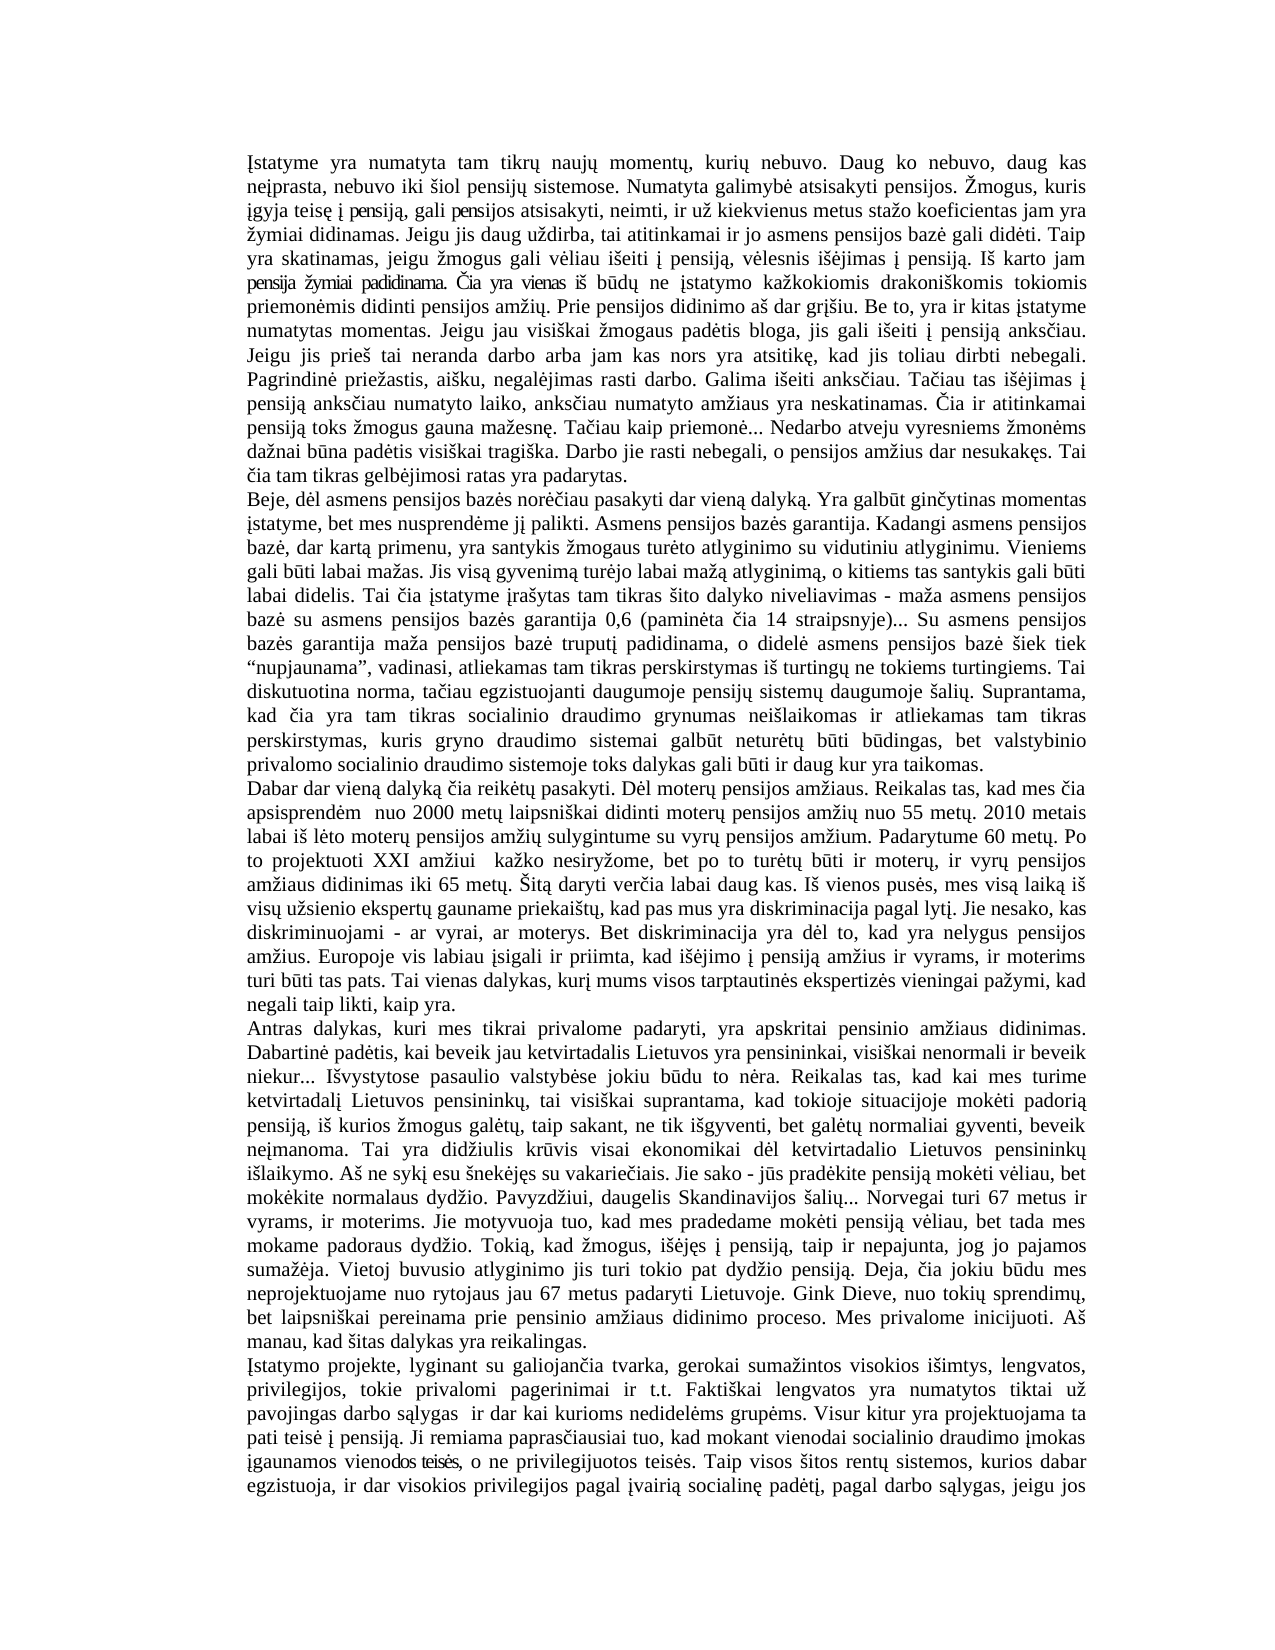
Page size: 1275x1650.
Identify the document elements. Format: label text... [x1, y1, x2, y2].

text Dabar dar vieną dalyką čia reikėtų pasakyti. Dėl moterų pensijos amžiaus. Reikalas tas, kad mes čia apsisprendėm nuo 2000 metų laipsniškai didinti moterų pensijos amžių nuo 55 metų. 2010 metais labai iš lėto moterų pensijos amžių sulygintume su vyrų pensijos amžium. Padarytume 60 metų. Po to projektuoti XXI amžiui kažko nesiryžome, bet po to turėtų būti ir moterų, ir vyrų pensijos amžiaus didinimas iki 65 metų. Šitą daryti verčia labai daug kas. Iš vienos pusės, mes visą laiką iš visų užsienio ekspertų gauname priekaištų, kad pas mus yra diskriminacija pagal lytį. Jie nesako, kas diskriminuojami - ar vyrai, ar moterys. Bet diskriminacija yra dėl to, kad yra nelygus pensijos amžius. Europoje vis labiau įsigali ir priimta, kad išėjimo į pensiją amžius ir vyrams, ir moterims turi būti tas pats. Tai vienas dalykas, kurį mums visos tarptautinės ekspertizės vieningai pažymi, kad negali taip likti, kaip yra. [247, 776, 1087, 1016]
text Įstatyme yra numatyta tam tikrų naujų momentų, kurių nebuvo. Daug ko nebuvo, daug kas neįprasta, nebuvo iki šiol pensijų sistemose. Numatyta galimybė atsisakyti pensijos. Žmogus, kuris įgyja teisę į pensiją, gali pensijos atsisakyti, neimti, ir už kiekvienus metus stažo koeficientas jam yra žymiai didinamas. Jeigu jis daug uždirba, tai atitinkamai ir jo asmens pensijos bazė gali didėti. Taip yra skatinamas, jeigu žmogus gali vėliau išeiti į pensiją, vėlesnis išėjimas į pensiją. Iš karto jam pensija žymiai padidinama. Čia yra vienas iš būdų ne įstatymo kažkokiomis drakoniškomis tokiomis priemonėmis didinti pensijos amžių. Prie pensijos didinimo aš dar grįšiu. Be to, yra ir kitas įstatyme numatytas momentas. Jeigu jau visiškai žmogaus padėtis bloga, jis gali išeiti į pensiją anksčiau. Jeigu jis prieš tai neranda darbo arba jam kas nors yra atsitikę, kad jis toliau dirbti nebegali. Pagrindinė priežastis, aišku, negalėjimas rasti darbo. Galima išeiti anksčiau. Tačiau tas išėjimas į pensiją anksčiau numatyto laiko, anksčiau numatyto amžiaus yra neskatinamas. Čia ir atitinkamai pensiją toks žmogus gauna mažesnę. Tačiau kaip priemonė... Nedarbo atveju vyresniems žmonėms dažnai būna padėtis visiškai tragiška. Darbo jie rasti nebegali, o pensijos amžius dar nesukakęs. Tai čia tam tikras gelbėjimosi ratas yra padarytas. [247, 150, 1087, 487]
text Antras dalykas, kuri mes tikrai privalome padaryti, yra apskritai pensinio amžiaus didinimas. Dabartinė padėtis, kai beveik jau ketvirtadalis Lietuvos yra pensininkai, visiškai nenormali ir beveik niekur... Išvystytose pasaulio valstybėse jokiu būdu to nėra. Reikalas tas, kad kai mes turime ketvirtadalį Lietuvos pensininkų, tai visiškai suprantama, kad tokioje situacijoje mokėti padorią pensiją, iš kurios žmogus galėtų, taip sakant, ne tik išgyventi, bet galėtų normaliai gyventi, beveik neįmanoma. Tai yra didžiulis krūvis visai ekonomikai dėl ketvirtadalio Lietuvos pensininkų išlaikymo. Aš ne sykį esu šnekėjęs su vakariečiais. Jie sako - jūs pradėkite pensiją mokėti vėliau, bet mokėkite normalaus dydžio. Pavyzdžiui, daugelis Skandinavijos šalių... Norvegai turi 67 metus ir vyrams, ir moterims. Jie motyvuoja tuo, kad mes pradedame mokėti pensiją vėliau, bet tada mes mokame padoraus dydžio. Tokią, kad žmogus, išėjęs į pensiją, taip ir nepajunta, jog jo pajamos sumažėja. Vietoj buvusio atlyginimo jis turi tokio pat dydžio pensiją. Deja, čia jokiu būdu mes neprojektuojame nuo rytojaus jau 67 metus padaryti Lietuvoje. Gink Dieve, nuo tokių sprendimų, bet laipsniškai pereinama prie pensinio amžiaus didinimo proceso. Mes privalome inicijuoti. Aš manau, kad šitas dalykas yra reikalingas. [247, 1016, 1087, 1353]
text Įstatymo projekte, lyginant su galiojančia tvarka, gerokai sumažintos visokios išimtys, lengvatos, privilegijos, tokie privalomi pagerinimai ir t.t. Faktiškai lengvatos yra numatytos tiktai už pavojingas darbo sąlygas ir dar kai kurioms nedidelėms grupėms. Visur kitur yra projektuojama ta pati teisė į pensiją. Ji remiama paprasčiausiai tuo, kad mokant vienodai socialinio draudimo įmokas įgaunamos vienodos teisės, o ne privilegijuotos teisės. Taip visos šitos rentų sistemos, kurios dabar egzistuoja, ir dar visokios privilegijos pagal įvairią socialinę padėtį, pagal darbo sąlygas, jeigu jos [247, 1353, 1087, 1497]
text Beje, dėl asmens pensijos bazės norėčiau pasakyti dar vieną dalyką. Yra galbūt ginčytinas momentas įstatyme, bet mes nusprendėme jį palikti. Asmens pensijos bazės garantija. Kadangi asmens pensijos bazė, dar kartą primenu, yra santykis žmogaus turėto atlyginimo su vidutiniu atlyginimu. Vieniems gali būti labai mažas. Jis visą gyvenimą turėjo labai mažą atlyginimą, o kitiems tas santykis gali būti labai didelis. Tai čia įstatyme įrašytas tam tikras šito dalyko niveliavimas - maža asmens pensijos bazė su asmens pensijos bazės garantija 0,6 (paminėta čia 14 straipsnyje)... Su asmens pensijos bazės garantija maža pensijos bazė truputį padidinama, o didelė asmens pensijos bazė šiek tiek “nupjaunama”, vadinasi, atliekamas tam tikras perskirstymas iš turtingų ne tokiems turtingiems. Tai diskutuotina norma, tačiau egzistuojanti daugumoje pensijų sistemų daugumoje šalių. Suprantama, kad čia yra tam tikras socialinio draudimo grynumas neišlaikomas ir atliekamas tam tikras perskirstymas, kuris gryno draudimo sistemai galbūt neturėtų būti būdingas, bet valstybinio privalomo socialinio draudimo sistemoje toks dalykas gali būti ir daug kur yra taikomas. [247, 487, 1087, 776]
